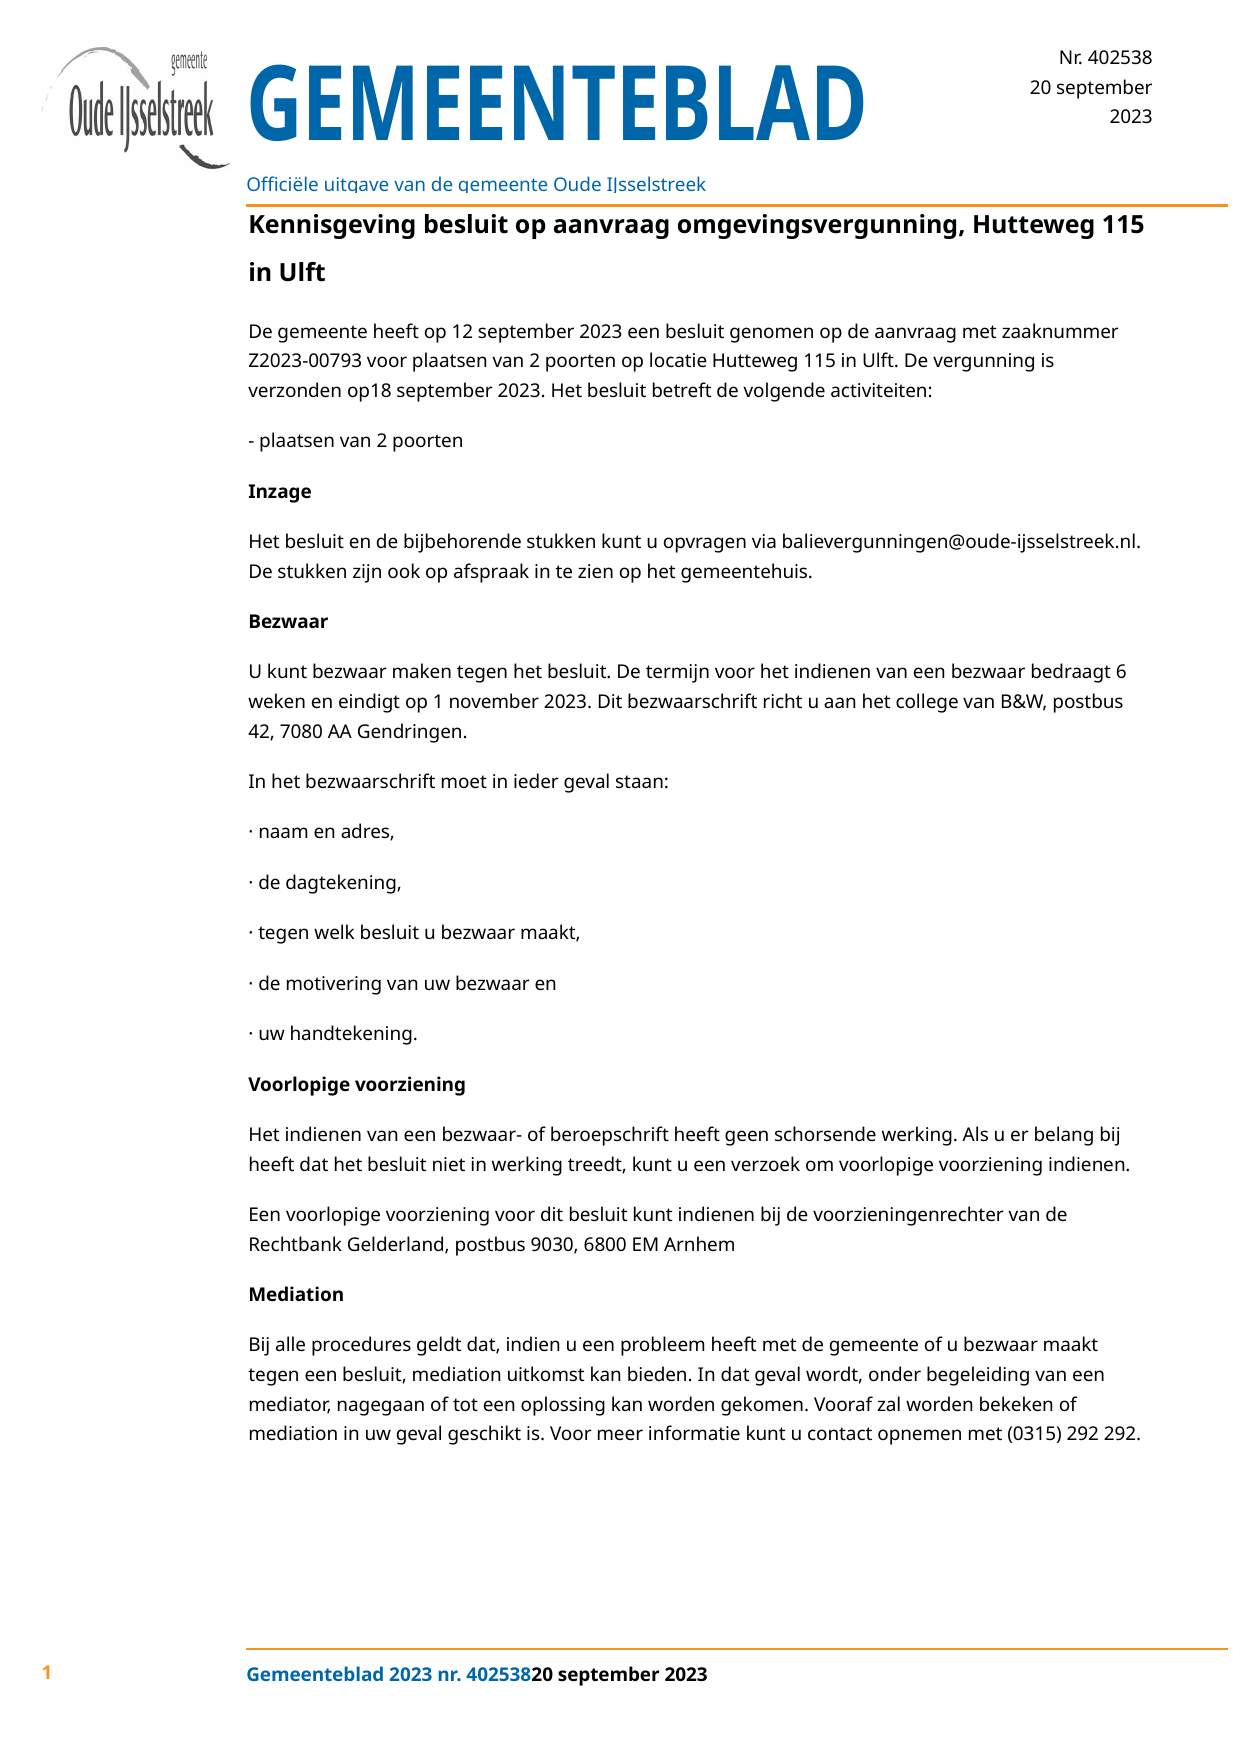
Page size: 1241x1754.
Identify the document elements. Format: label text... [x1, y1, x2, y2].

text · de motivering van uw bezwaar en [248, 970, 1152, 996]
text Inzage [248, 478, 1152, 504]
text · naam en adres, [248, 819, 1152, 844]
text · tegen welk besluit u bezwaar maakt, [248, 919, 1152, 945]
text · uw handtekening. [248, 1020, 1152, 1046]
text - plaatsen van 2 poorten [248, 427, 1152, 453]
text Voorlopige voorziening [248, 1071, 1152, 1097]
text In het bezwaarschrift moet in ieder geval staan: [248, 768, 1152, 794]
text Bezwaar [248, 608, 1152, 634]
picture [41, 47, 231, 172]
text Het besluit en de bijbehorende stukken kunt u opvragen via balievergunningen@oude-ijsselstreek.nl. De stukken zijn ook op afspraak in te zien op het gemeentehuis. [248, 528, 1152, 584]
text Kennisgeving besluit op aanvraag omgevingsvergunning, Hutteweg 115 in Ulft [248, 207, 1152, 288]
text Bij alle procedures geldt dat, indien u een probleem heeft met de gemeente of u bezwaar maakt tegen een besluit, mediation uitkomst kan bieden. In dat geval wordt, onder begeleiding van een mediator, nagegaan of tot een oplossing kan worden gekomen. Vooraf zal worden bekeken of mediation in uw geval geschikt is. Voor meer informatie kunt u contact opnemen met (0315) 292 292. [248, 1332, 1152, 1446]
text Het indienen van een bezwaar- of beroepschrift heeft geen schorsende werking. Als u er belang bij heeft dat het besluit niet in werking treedt, kunt u een verzoek om voorlopige voorziening indienen. [248, 1121, 1152, 1177]
text Een voorlopige voorziening voor dit besluit kunt indienen bij de voorzieningenrechter van de Rechtbank Gelderland, postbus 9030, 6800 EM Arnhem [248, 1201, 1152, 1257]
text Mediation [248, 1281, 1152, 1307]
text · de dagtekening, [248, 869, 1152, 895]
text U kunt bezwaar maken tegen het besluit. De termijn voor het indienen van een bezwaar bedraagt 6 weken en eindigt op 1 november 2023. Dit bezwaarschrift richt u aan het college van B&W, postbus 42, 7080 AA Gendringen. [248, 659, 1152, 744]
text De gemeente heeft op 12 september 2023 een besluit genomen op de aanvraag met zaaknummer Z2023-00793 voor plaatsen van 2 poorten op locatie Hutteweg 115 in Ulft. De vergunning is verzonden op18 september 2023. Het besluit betreft de volgende activiteiten: [248, 318, 1152, 403]
